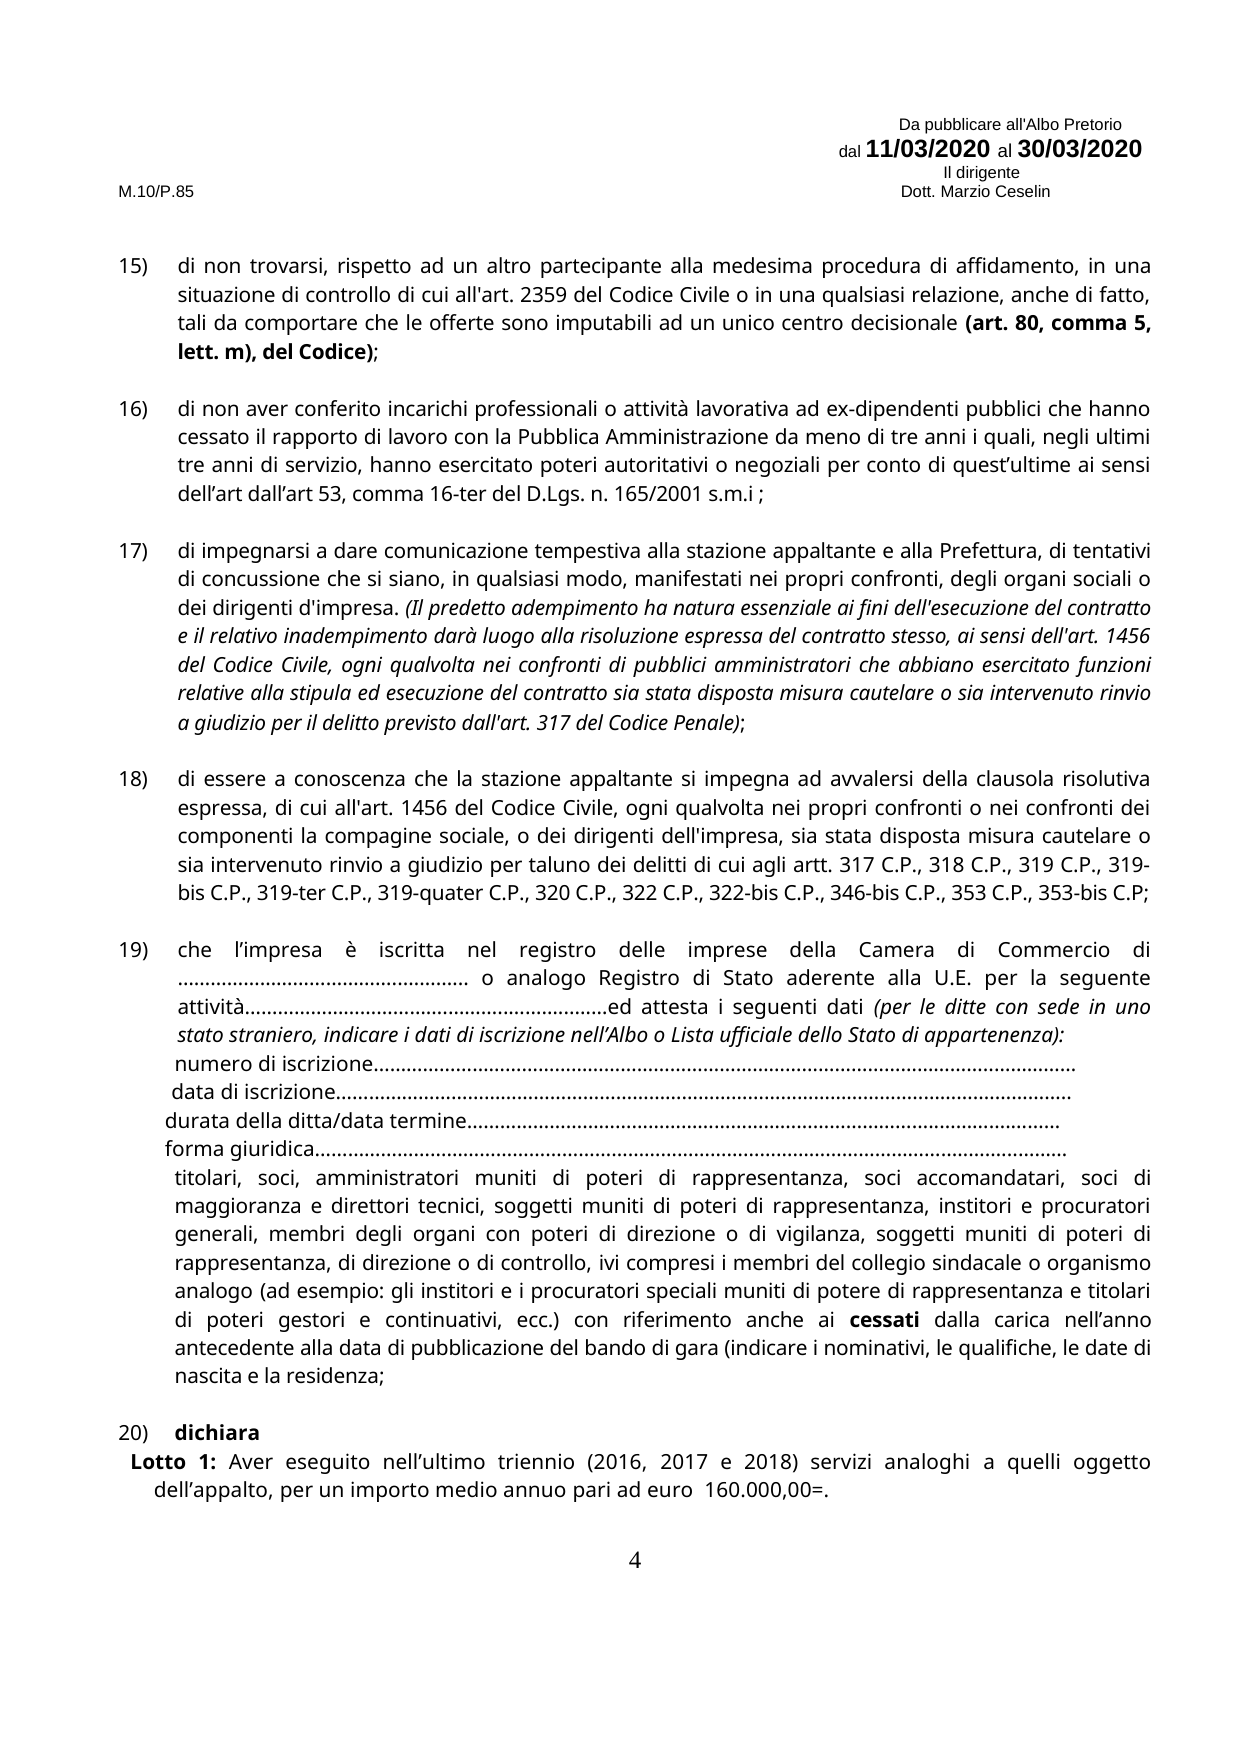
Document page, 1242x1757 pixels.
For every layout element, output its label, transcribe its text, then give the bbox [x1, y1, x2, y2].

list 19) che l’impresa è iscritta nel registro delle imprese della Camera di Commercio di …………………………………..…….….. o analogo Registro di Stato aderente alla U.E. per la seguente attività……………………………….………..………...……ed attesta i seguenti dati (per le ditte con sede in uno stato straniero, indicare i dati di iscrizione nell’Albo o Lista ufficiale dello Stato di appartenenza): [118, 935, 1152, 1049]
text numero di iscrizione…………………………………………………………………………………………………..…………… [143, 1049, 1152, 1077]
list 15) di non trovarsi, rispetto ad un altro partecipante alla medesima procedura di affidamento, in una situazione di controllo di cui all'art. 2359 del Codice Civile o in una qualsiasi relazione, anche di fatto, tali da comportare che le offerte sono imputabili ad un unico centro decisionale (art. 80, comma 5, lett. m), del Codice); [118, 252, 1152, 365]
list 16) di non aver conferito incarichi professionali o attività lavorativa ad ex-dipendenti pubblici che hanno cessato il rapporto di lavoro con la Pubblica Amministrazione da meno di tre anni i quali, negli ultimi tre anni di servizio, hanno esercitato poteri autoritativi o negoziali per conto di quest’ultime ai sensi dell’art dall’art 53, comma 16-ter del D.Lgs. n. 165/2001 s.m.i ; [118, 394, 1152, 507]
text titolari, soci, amministratori muniti di poteri di rappresentanza, soci accomandatari, soci di maggioranza e direttori tecnici, soggetti muniti di poteri di rappresentanza, institori e procuratori generali, membri degli organi con poteri di direzione o di vigilanza, soggetti muniti di poteri di rappresentanza, di direzione o di controllo, ivi compresi i membri del collegio sindacale o organismo analogo (ad esempio: gli institori e i procuratori speciali muniti di potere di rappresentanza e titolari di poteri gestori e continuativi, ecc.) con riferimento anche ai cessati dalla carica nell’anno antecedente alla data di pubblicazione del bando di gara (indicare i nominativi, le qualifiche, le date di nascita e la residenza; [174, 1163, 1152, 1390]
text data di iscrizione……………………………………………………………………………………………..……….…………….. [171, 1077, 1152, 1106]
list 18) di essere a conoscenza che la stazione appaltante si impegna ad avvalersi della clausola risolutiva espressa, di cui all'art. 1456 del Codice Civile, ogni qualvolta nei propri confronti o nei confronti dei componenti la compagine sociale, o dei dirigenti dell'impresa, sia stata disposta misura cautelare o sia intervenuto rinvio a giudizio per taluno dei delitti di cui agli artt. 317 C.P., 318 C.P., 319 C.P., 319-bis C.P., 319-ter C.P., 319-quater C.P., 320 C.P., 322 C.P., 322-bis C.P., 346-bis C.P., 353 C.P., 353-bis C.P; [118, 764, 1152, 907]
text 20) dichiara [118, 1418, 1152, 1447]
list 17) di impegnarsi a dare comunicazione tempestiva alla stazione appaltante e alla Prefettura, di tentativi di concussione che si siano, in qualsiasi modo, manifestati nei propri confronti, degli organi sociali o dei dirigenti d'impresa. (Il predetto adempimento ha natura essenziale ai fini dell'esecuzione del contratto e il relativo inadempimento darà luogo alla risoluzione espressa del contratto stesso, ai sensi dell'art. 1456 del Codice Civile, ogni qualvolta nei confronti di pubblici amministratori che abbiano esercitato funzioni relative alla stipula ed esecuzione del contratto sia stata disposta misura cautelare o sia intervenuto rinvio a giudizio per il delitto previsto dall'art. 317 del Codice Penale); [118, 536, 1152, 736]
text durata della ditta/data termine…………………………………………………………………………..………….……… [143, 1106, 1152, 1134]
text Lotto 1: Aver eseguito nell’ultimo triennio (2016, 2017 e 2018) servizi analoghi a quelli oggetto dell’appalto, per un importo medio annuo pari ad euro 160.000,00=. [118, 1447, 1152, 1504]
text forma giuridica……………………………………………………………………………………………………..………...……… [143, 1134, 1152, 1163]
